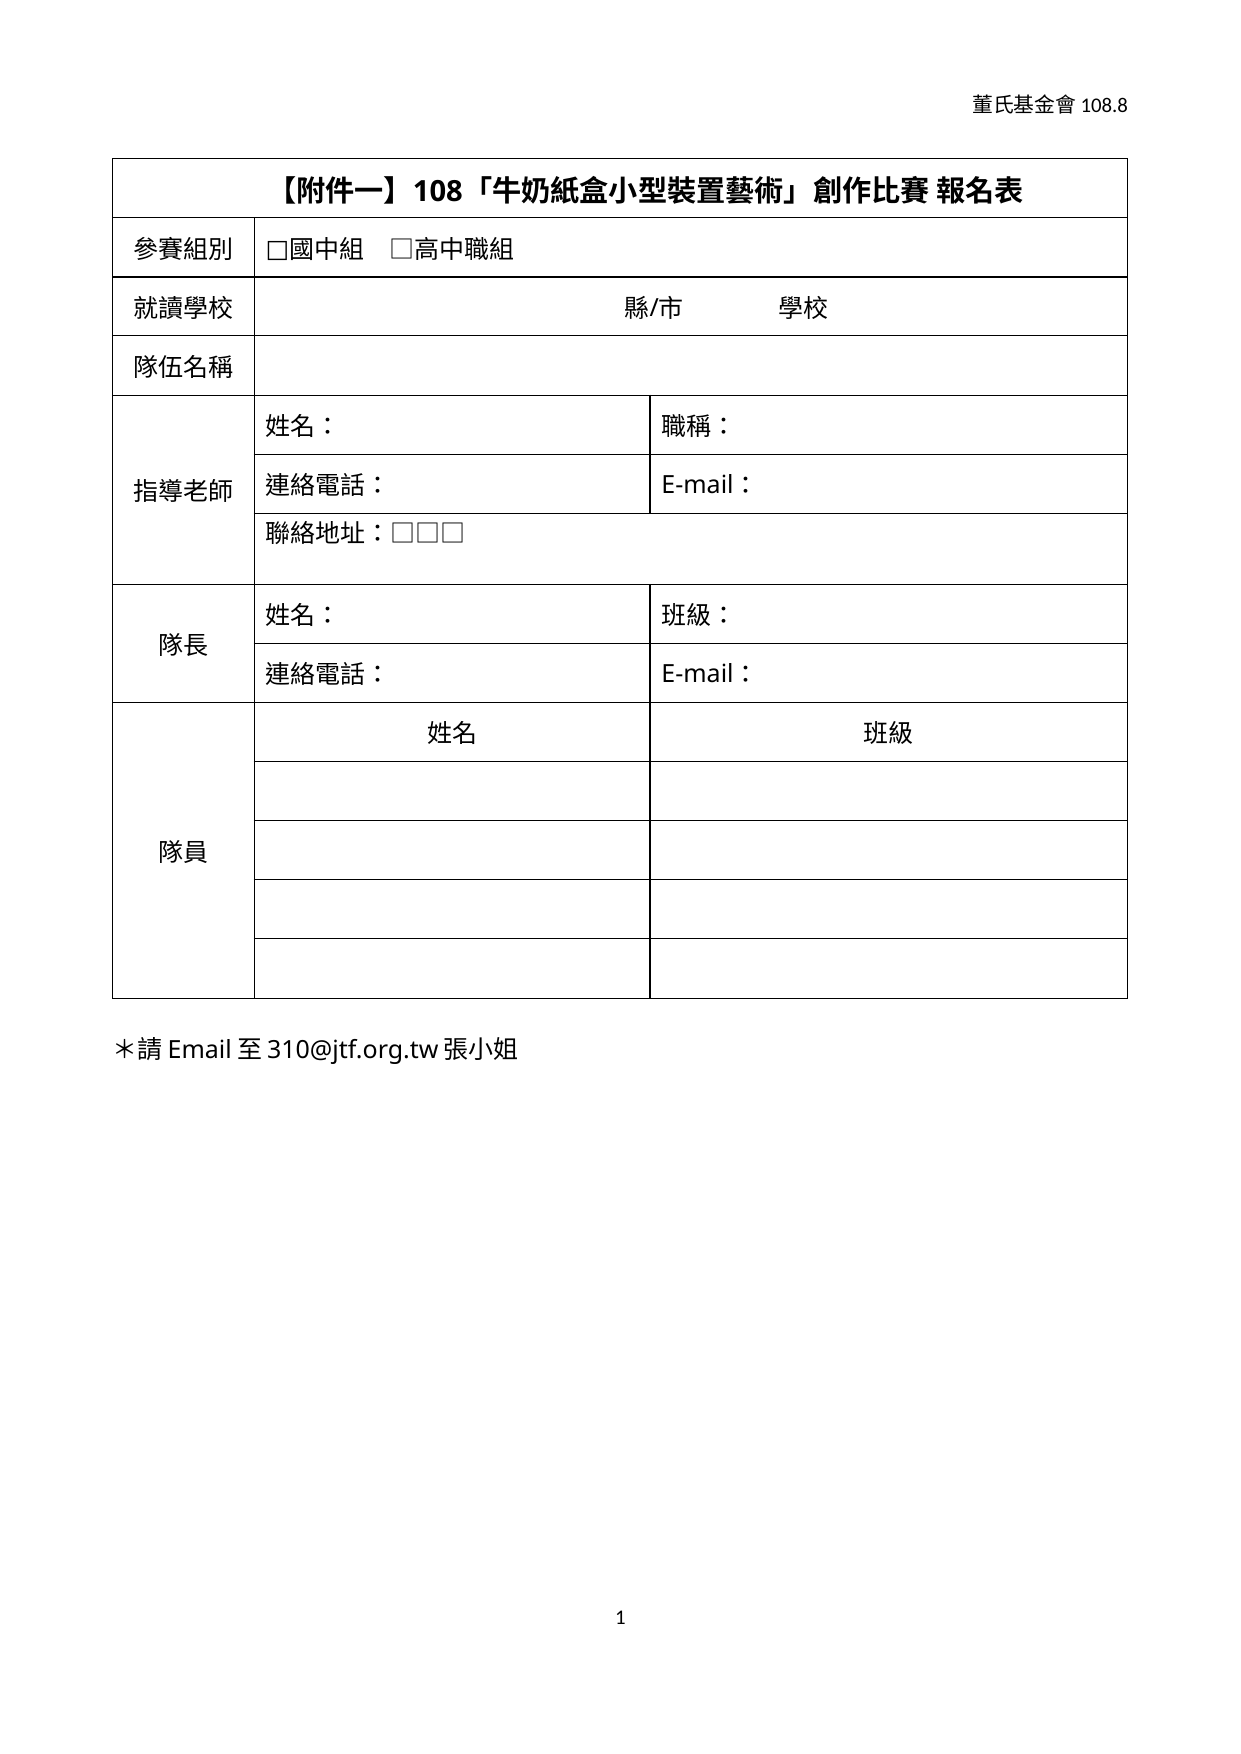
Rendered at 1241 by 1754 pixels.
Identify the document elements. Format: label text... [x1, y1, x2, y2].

table_cell [255, 880, 649, 938]
text ＊請Email至310@jtf.org.tw張小姐 [112, 1006, 1128, 1068]
table_header 【附件一】108「牛奶紙盒小型裝置藝術」創作比賽 報名表 [113, 159, 1127, 217]
table_cell [255, 821, 649, 879]
table_cell 連絡電話： [255, 455, 649, 513]
table_cell 參賽組別 [113, 218, 254, 276]
table_cell 隊員 [113, 703, 254, 997]
table_cell 縣/市 學校 [255, 278, 1127, 335]
table_cell E-mail： [651, 644, 1127, 702]
table_cell 職稱： [651, 396, 1127, 453]
table_cell □國中組 □高中職組 [255, 218, 1127, 276]
table_cell [255, 762, 649, 820]
table_cell 聯絡地址：□□□ [255, 514, 1127, 584]
table_cell 隊長 [113, 585, 254, 702]
table_cell [651, 821, 1127, 879]
table_cell [651, 939, 1127, 997]
table_cell 連絡電話： [255, 644, 649, 702]
table_cell 班級： [651, 585, 1127, 643]
table_cell E-mail： [651, 455, 1127, 513]
table_cell 姓名 [255, 703, 649, 761]
table_cell [255, 939, 649, 997]
table_cell 隊伍名稱 [113, 336, 254, 394]
table_cell 姓名： [255, 396, 649, 453]
table_cell 姓名： [255, 585, 649, 643]
table_cell [255, 336, 1127, 394]
table_cell 就讀學校 [113, 278, 254, 335]
table_cell 指導老師 [113, 396, 254, 584]
table_cell 班級 [651, 703, 1127, 761]
table_cell [651, 880, 1127, 938]
table_cell [651, 762, 1127, 820]
